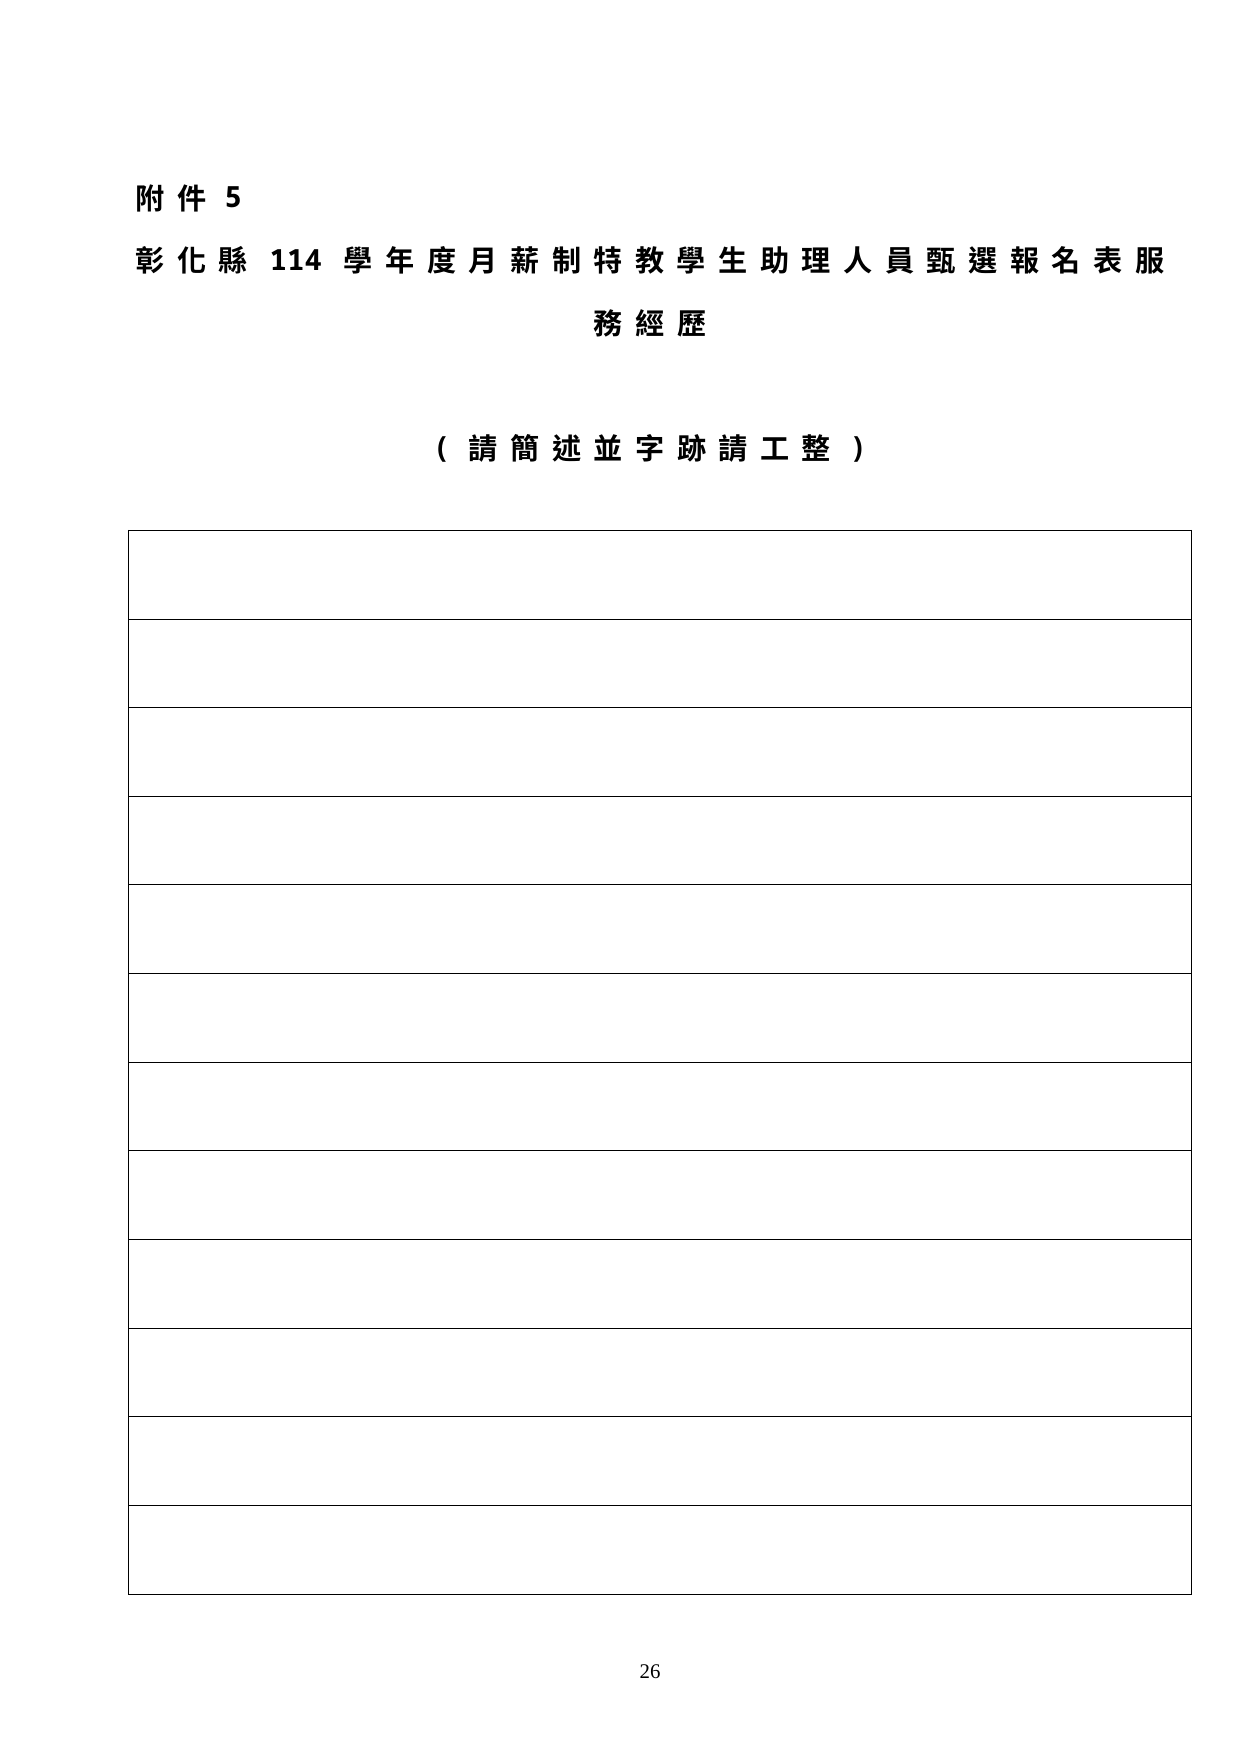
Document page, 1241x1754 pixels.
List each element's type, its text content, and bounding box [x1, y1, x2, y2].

table_cell [129, 1240, 1191, 1328]
table_cell [129, 885, 1191, 973]
table_cell [129, 1063, 1191, 1150]
table_cell [129, 620, 1191, 707]
text 彰化縣114學年度月薪制特教學生助理人員甄選報名表服務經歷 [129, 217, 1171, 342]
table_cell [129, 974, 1191, 1062]
text (請簡述並字跡請工整) [129, 405, 1171, 467]
table_cell [129, 1417, 1191, 1505]
table_cell [129, 1329, 1191, 1416]
table_cell [129, 1506, 1191, 1593]
text 附件5 [129, 155, 1171, 217]
table_header [129, 531, 1191, 618]
table_cell [129, 797, 1191, 884]
table_cell [129, 1151, 1191, 1239]
table_cell [129, 708, 1191, 796]
